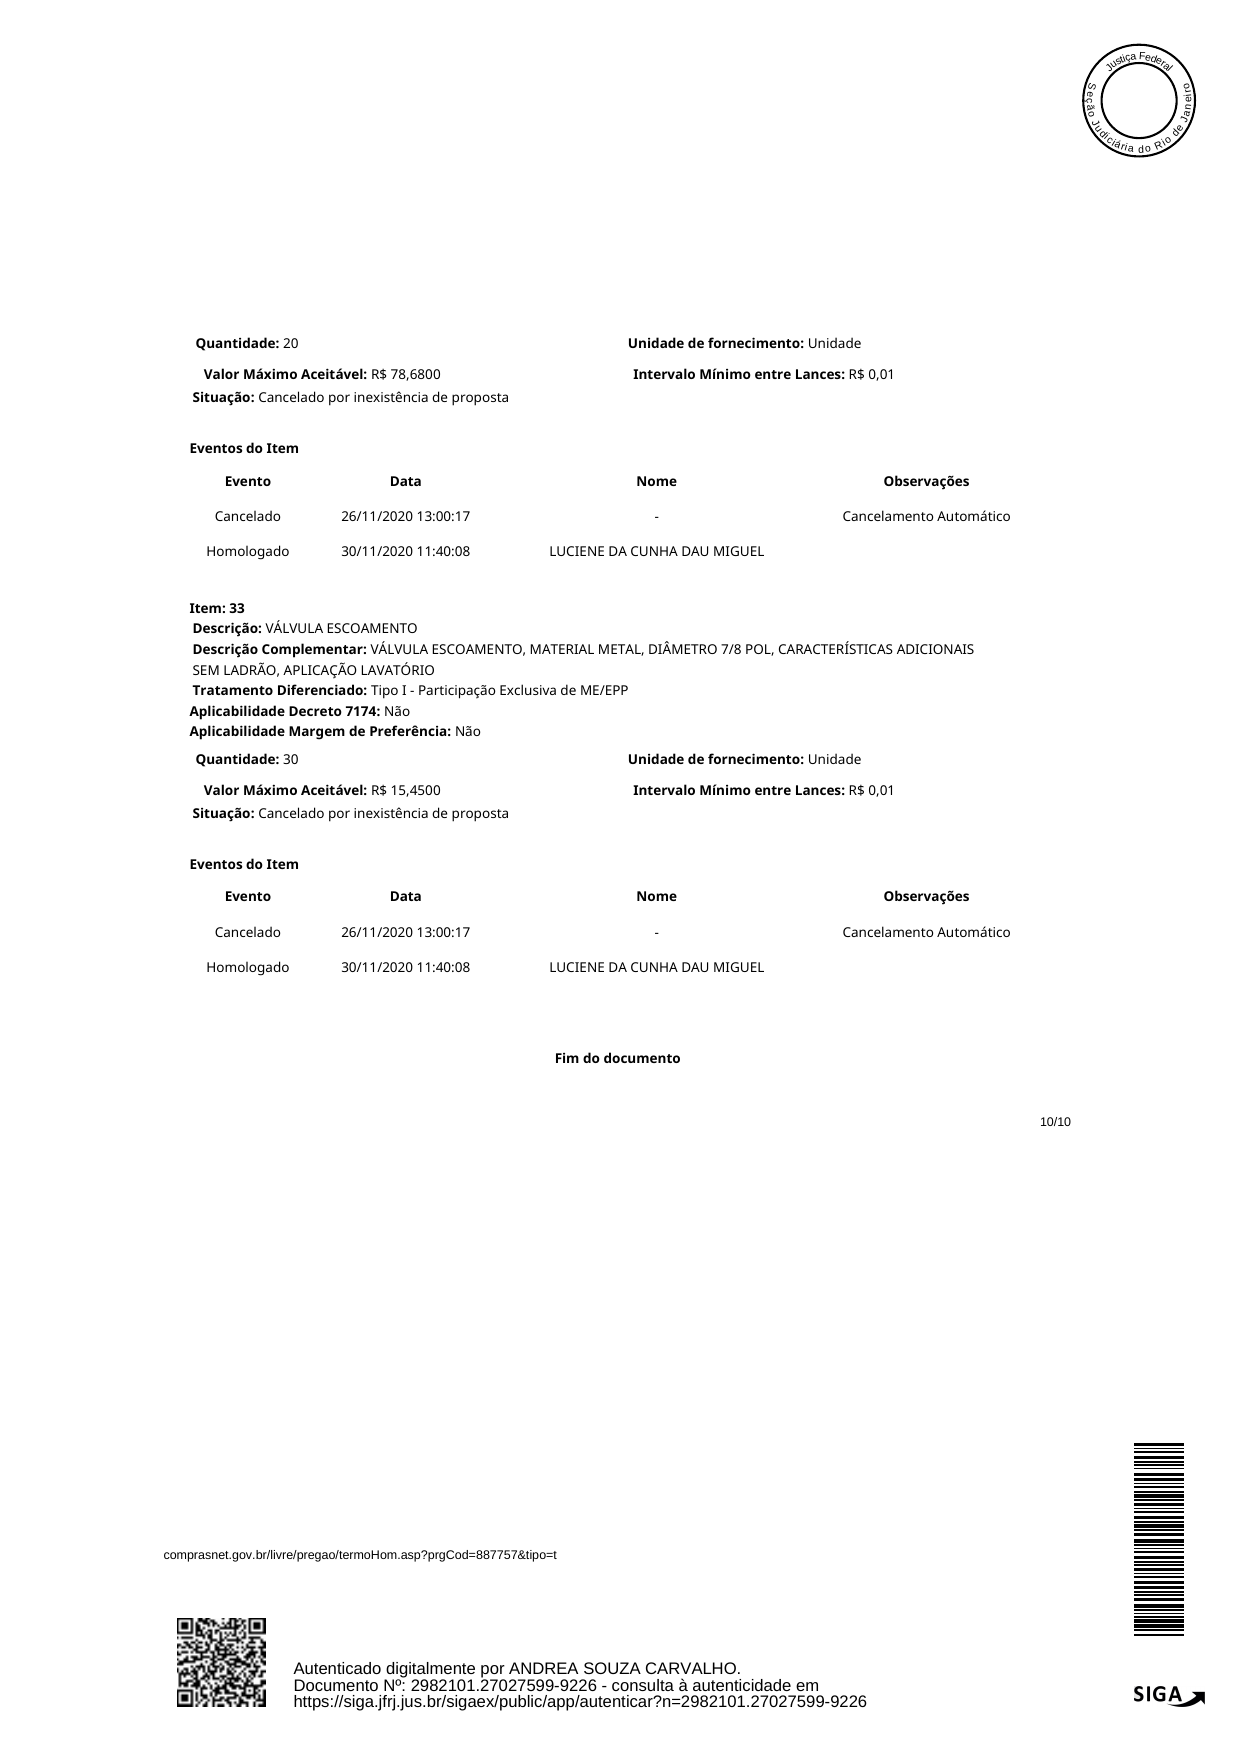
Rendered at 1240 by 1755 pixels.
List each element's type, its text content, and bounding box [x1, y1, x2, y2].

text Aplicabilidade Decreto 7174: Não [189, 701, 1069, 720]
text Descrição: VÁLVULA ESCOAMENTO [192, 619, 1069, 638]
text Quantidade: 20 Unidade de fornecimento: Unidade [163, 326, 1069, 354]
text Valor Máximo Aceitável: R$ 15,4500 Intervalo Mínimo entre Lances: R$ 0,01 [163, 773, 1069, 801]
text Fim do documento [171, 1049, 1064, 1067]
text Descrição Complementar: VÁLVULA ESCOAMENTO, MATERIAL METAL, DIÂMETRO 7/8 POL, CARACTERÍSTICAS ADICIONAIS [192, 640, 1069, 658]
text Valor Máximo Aceitável: R$ 78,6800 Intervalo Mínimo entre Lances: R$ 0,01 [163, 357, 1069, 385]
text Evento Data Nome Observações [163, 879, 1069, 908]
text Quantidade: 30 Unidade de fornecimento: Unidade [163, 742, 1069, 770]
text Homologado 30/11/2020 11:40:08 LUCIENE DA CUNHA DAU MIGUEL [163, 534, 1069, 563]
text Cancelado 26/11/2020 13:00:17 - Cancelamento Automático [163, 915, 1069, 943]
text Tratamento Diferenciado: Tipo I - Participação Exclusiva de ME/EPP [192, 681, 1069, 699]
text Item: 33 [189, 599, 1069, 617]
text Situação: Cancelado por inexistência de proposta [192, 804, 1069, 822]
text SEM LADRÃO, APLICAÇÃO LAVATÓRIO [192, 660, 1069, 679]
text 10/10 [164, 1115, 1071, 1129]
text Homologado 30/11/2020 11:40:08 LUCIENE DA CUNHA DAU MIGUEL [163, 950, 1069, 978]
text Evento Data Nome Observações [163, 464, 1069, 492]
text Aplicabilidade Margem de Preferência: Não [189, 722, 1069, 740]
text Cancelado 26/11/2020 13:00:17 - Cancelamento Automático [163, 499, 1069, 527]
text Eventos do Item [189, 855, 1069, 873]
text Eventos do Item [189, 439, 1069, 457]
text Situação: Cancelado por inexistência de proposta [192, 388, 1069, 406]
